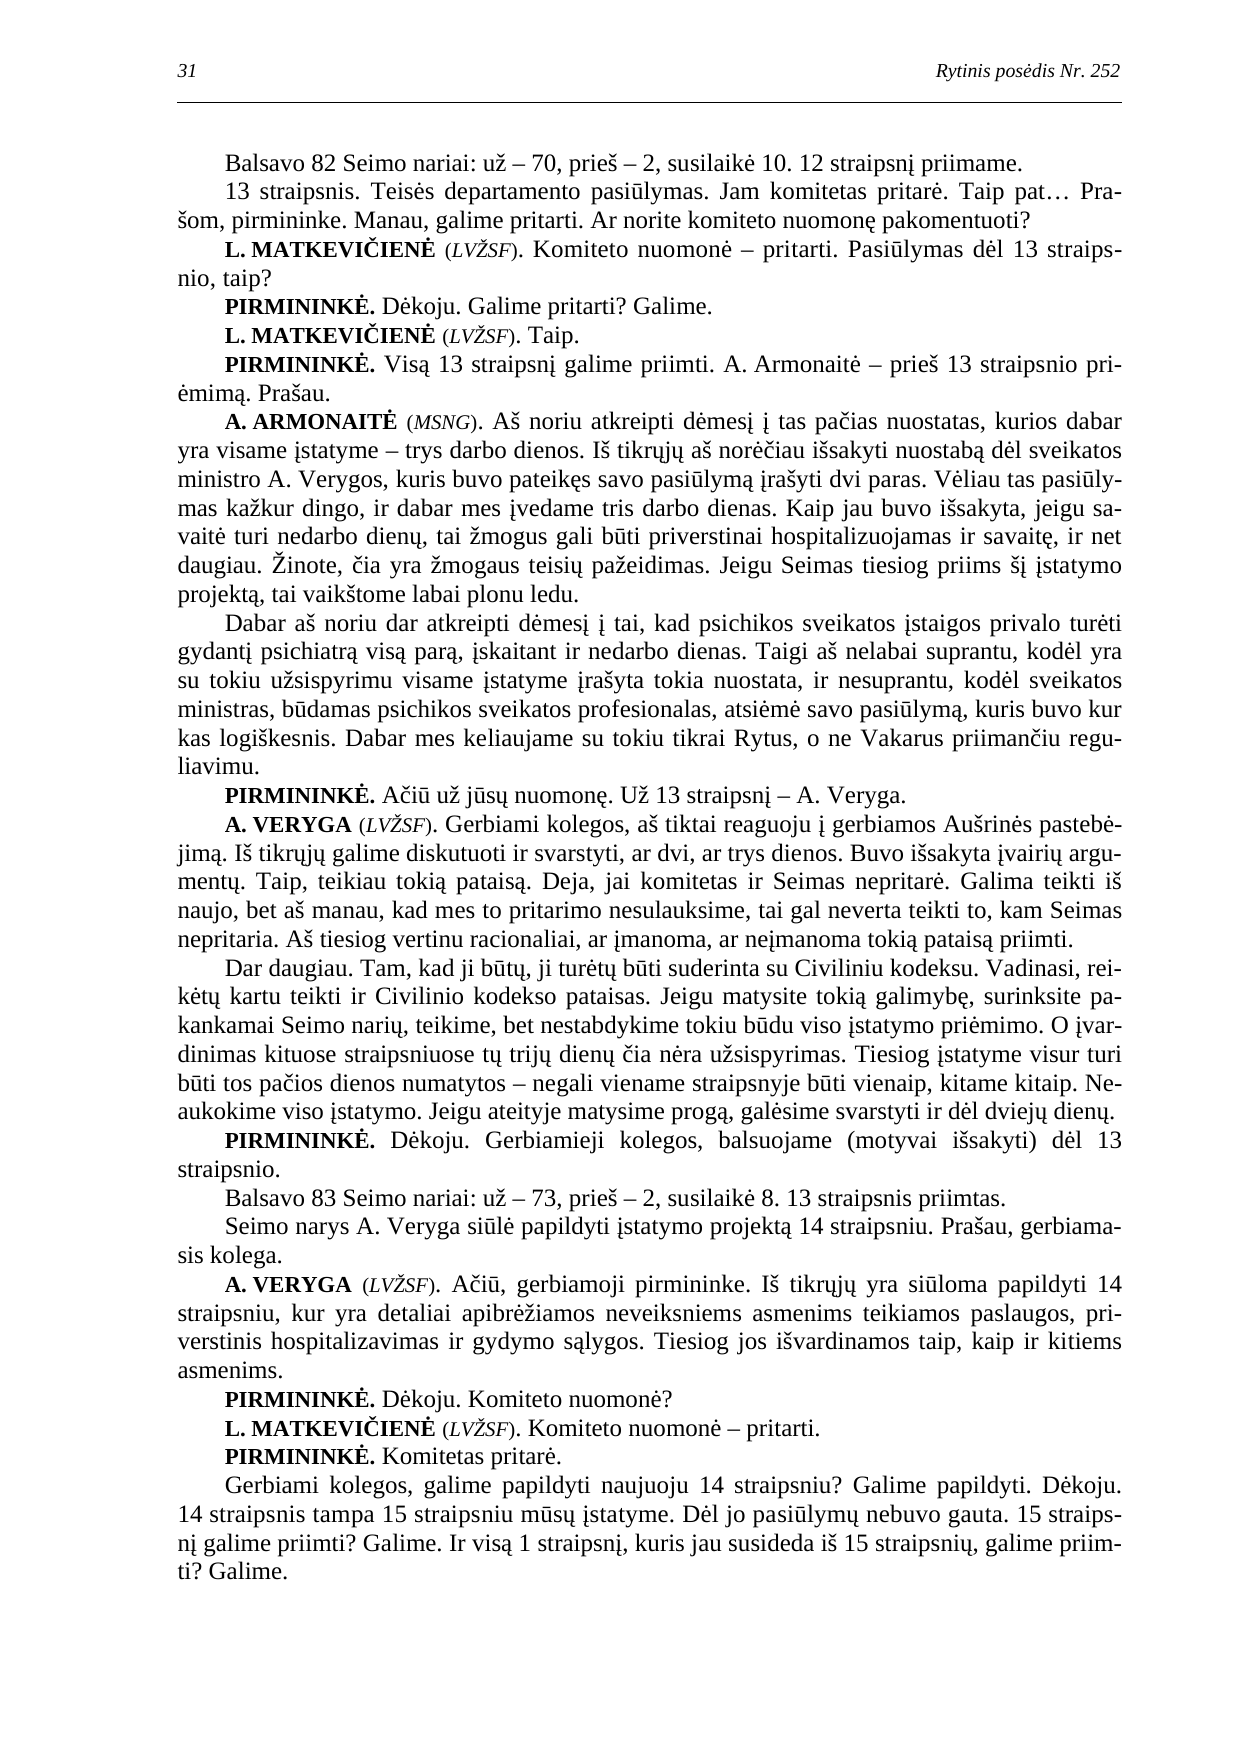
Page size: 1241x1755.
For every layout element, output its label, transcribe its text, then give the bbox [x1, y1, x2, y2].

text Sei­mo na­rys A. Ve­ry­ga siū­lė pa­pil­dy­ti įsta­ty­mo pro­jek­tą 14 straips­niu. Pra­šau, ger­bia­ma­sis ko­le­ga. [177, 1211, 1122, 1269]
text A. VERYGA (LVŽSF). Ger­bia­mi ko­le­gos, aš tik­tai re­a­guo­ju į ger­bia­mos Auš­ri­nės pa­ste­bė­ji­mą. Iš tik­rų­jų ga­li­me dis­ku­tuo­ti ir svars­ty­ti, ar dvi, ar trys die­nos. Bu­vo iš­sa­ky­ta įvai­rių ar­gu­men­tų. Taip, tei­kiau to­kią pa­tai­są. De­ja, jai ko­mi­te­tas ir Sei­mas ne­pri­ta­rė. Ga­li­ma teik­ti iš nau­jo, bet aš ma­nau, kad mes to pri­ta­ri­mo ne­su­lauk­si­me, tai gal ne­ver­ta teik­ti to, kam Sei­mas ne­pri­ta­ria. Aš tie­siog ver­ti­nu ra­cio­na­liai, ar įma­no­ma, ar ne­įma­no­ma to­kią pa­tai­są pri­im­ti. [177, 809, 1122, 953]
text PIRMININKĖ. Dė­ko­ju. Ger­bia­mie­ji ko­le­gos, bal­suo­ja­me (mo­ty­vai iš­sa­ky­ti) dėl 13 straips­nio. [177, 1125, 1122, 1183]
text PIRMININKĖ. Ko­mi­te­tas pri­ta­rė. [177, 1441, 1122, 1470]
text Dar dau­giau. Tam, kad ji bū­tų, ji tu­rė­tų bū­ti su­de­rin­ta su Ci­vi­li­niu ko­dek­su. Va­di­na­si, rei­kė­tų kar­tu teik­ti ir Ci­vi­li­nio ko­dek­so pa­tai­sas. Jei­gu ma­ty­si­te to­kią ga­li­my­bę, su­rink­si­te pa­kan­ka­mai Sei­mo na­rių, tei­ki­me, bet ne­stab­dy­ki­me to­kiu bū­du vi­so įsta­ty­mo pri­ėmi­mo. O įvar­di­ni­mas ki­tuo­se straips­niuo­se tų tri­jų die­nų čia nė­ra už­si­spy­ri­mas. Tie­siog įsta­ty­me vi­sur tu­ri bū­ti tos pa­čios die­nos nu­ma­ty­tos – ne­ga­li vie­na­me straips­ny­je bū­ti vie­naip, ki­ta­me ki­taip. Ne­au­ko­ki­me vi­so įsta­ty­mo. Jei­gu at­ei­ty­je ma­ty­si­me pro­gą, ga­lė­si­me svars­ty­ti ir dėl dvie­jų die­nų. [177, 953, 1122, 1125]
text Da­bar aš no­riu dar at­kreip­ti dė­me­sį į tai, kad psi­chi­kos svei­ka­tos įstai­gos pri­va­lo tu­rė­ti gy­dan­tį psi­chiat­rą vi­są pa­rą, įskai­tant ir ne­dar­bo die­nas. Tai­gi aš ne­la­bai su­pran­tu, ko­dėl yra su to­kiu už­si­spy­ri­mu vi­sa­me įsta­ty­me įra­šy­ta to­kia nuo­sta­ta, ir ne­su­pran­tu, ko­dėl svei­ka­tos mi­nist­ras, bū­da­mas psi­chi­kos svei­ka­tos pro­fe­sio­na­las, at­si­ė­mė sa­vo pa­siū­ly­mą, ku­ris bu­vo kur kas lo­giš­kes­nis. Da­bar mes ke­liau­ja­me su to­kiu tik­rai Ry­tus, o ne Va­ka­rus pri­iman­čiu re­gu­liavi­mu. [177, 608, 1122, 780]
text PIRMININKĖ. Vi­są 13 straips­nį ga­li­me pri­im­ti. A. Ar­mo­nai­tė – prieš 13 straips­nio pri­ėmi­mą. Pra­šau. [177, 349, 1122, 406]
text PIRMININKĖ. Ačiū už jū­sų nuo­mo­nę. Už 13 straips­nį – A. Ve­ry­ga. [177, 780, 1122, 809]
text PIRMININKĖ. Dė­ko­ju. Ko­mi­te­to nuo­mo­nė? [177, 1384, 1122, 1413]
text L. MATKEVIČIENĖ (LVŽSF). Ko­mi­te­to nuo­mo­nė – pri­tar­ti. [177, 1413, 1122, 1441]
text PIRMININKĖ. Dė­ko­ju. Ga­li­me pri­tar­ti? Ga­li­me. [177, 291, 1122, 320]
text Bal­sa­vo 83 Sei­mo na­riai: už – 73, prieš – 2, su­si­lai­kė 8. 13 straips­nis pri­im­tas. [177, 1183, 1122, 1211]
text L. MATKEVIČIENĖ (LVŽSF). Ko­mi­te­to nuo­mo­nė – pri­tar­ti. Pa­siū­ly­mas dėl 13 straips­nio, taip? [177, 234, 1122, 291]
text Ger­bia­mi ko­le­gos, ga­li­me pa­pil­dy­ti nau­juo­ju 14 straips­niu? Ga­li­me pa­pil­dy­ti. Dė­ko­ju. 14 straips­nis tam­pa 15 straips­niu mū­sų įsta­ty­me. Dėl jo pa­siū­ly­mų ne­bu­vo gau­ta. 15 straips­nį ga­li­me pri­im­ti? Ga­li­me. Ir vi­są 1 straips­nį, ku­ris jau su­si­de­da iš 15 straips­nių, ga­li­me pri­im­ti? Ga­li­me. [177, 1470, 1122, 1585]
text Bal­sa­vo 82 Sei­mo na­riai: už – 70, prieš – 2, su­si­lai­kė 10. 12 straips­nį pri­ima­me. [177, 148, 1122, 176]
text L. MATKEVIČIENĖ (LVŽSF). Taip. [177, 320, 1122, 349]
text A. ARMONAITĖ (MSNG). Aš no­riu at­kreip­ti dė­me­sį į tas pa­čias nuo­sta­tas, ku­rios da­bar yra vi­sa­me įsta­ty­me – trys dar­bo die­nos. Iš tik­rų­jų aš no­rė­čiau iš­sa­ky­ti nuo­sta­bą dėl svei­ka­tos mi­nist­ro A. Ve­ry­gos, ku­ris bu­vo pa­tei­kęs sa­vo pa­siū­ly­mą įra­šy­ti dvi pa­ras. Vė­liau tas pa­siū­ly­mas kaž­kur din­go, ir da­bar mes įve­da­me tris dar­bo die­nas. Kaip jau bu­vo iš­sa­ky­ta, jei­gu sa­vai­tė tu­ri ne­dar­bo die­nų, tai žmo­gus ga­li bū­ti pri­vers­ti­nai hos­pi­ta­li­zuo­ja­mas ir sa­vai­tę, ir net dau­giau. Ži­no­te, čia yra žmo­gaus tei­sių pa­žei­di­mas. Jei­gu Sei­mas tie­siog pri­ims šį įsta­ty­mo pro­jek­tą, tai vaikš­to­me la­bai plo­nu le­du. [177, 406, 1122, 608]
text 13 straips­nis. Tei­sės de­par­ta­men­to pa­siū­ly­mas. Jam ko­mi­te­tas pri­ta­rė. Taip pat… Pra­šom, pir­mi­nin­ke. Ma­nau, ga­li­me pri­tar­ti. Ar no­ri­te ko­mi­te­to nuo­mo­nę pa­ko­men­tuo­ti? [177, 176, 1122, 234]
text A. VERYGA (LVŽSF). Ačiū, ger­bia­mo­ji pir­mi­nin­ke. Iš tik­rų­jų yra siū­lo­ma pa­pil­dy­ti 14 straip­s­niu, kur yra de­ta­liai api­brė­žia­mos ne­veiks­niems as­me­nims tei­kia­mos pa­slau­gos, pri­vers­ti­nis hos­pi­ta­li­za­vi­mas ir gy­dy­mo są­ly­gos. Tie­siog jos iš­var­di­na­mos taip, kaip ir ki­tiems as­me­nims. [177, 1269, 1122, 1384]
